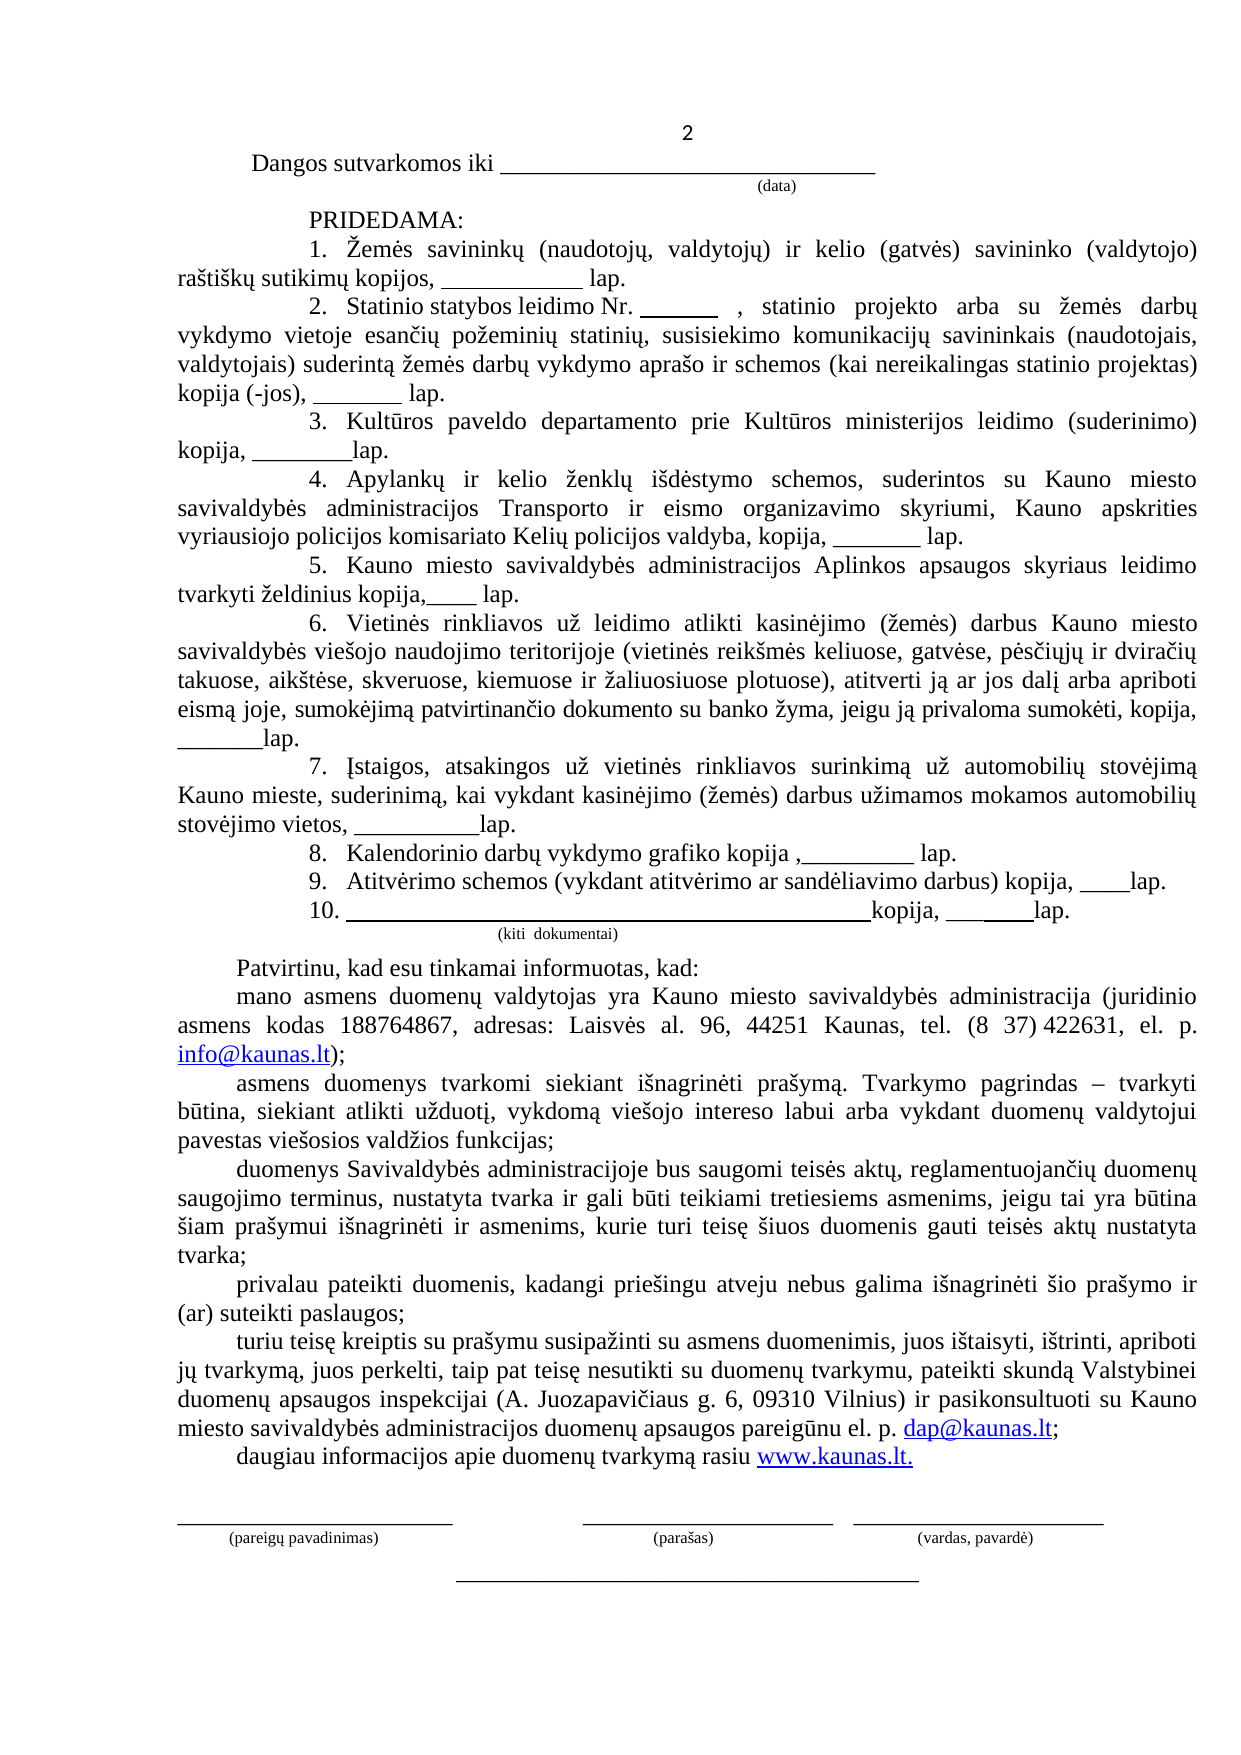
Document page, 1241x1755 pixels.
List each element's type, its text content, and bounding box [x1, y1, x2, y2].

text _____________________________________ [177, 1556, 1198, 1585]
text 3. Kultūros paveldo departamento prie Kultūros ministerijos leidimo (suderinimo) kopija, ________lap. [177, 406, 1198, 464]
text 1. Žemės savininkų (naudotojų, valdytojų) ir kelio (gatvės) savininko (valdytojo) raštiškų sutikimų kopijos, lap. [177, 234, 1198, 291]
text 5. Kauno miesto savivaldybės administracijos Aplinkos apsaugos skyriaus leidimo tvarkyti želdinius kopija,____ lap. [177, 550, 1198, 608]
text turiu teisę kreiptis su prašymu susipažinti su asmens duomenimis, juos ištaisyti, ištrinti, apriboti jų tvarkymą, juos perkelti, taip pat teisę nesutikti su duomenų tvarkymu, pateikti skundą Valstybinei duomenų apsaugos inspekcijai (A. Juozapavičiaus g. 6, 09310 Vilnius) ir pasikonsultuoti su Kauno miesto savivaldybės administracijos duomenų apsaugos pareigūnu el. p. dap@kaunas.lt; [177, 1326, 1198, 1441]
text daugiau informacijos apie duomenų tvarkymą rasiu www.kaunas.lt. [177, 1441, 1198, 1470]
text 8. Kalendorinio darbų vykdymo grafiko kopija ,_________ lap. [177, 838, 1198, 866]
text 2. Statinio statybos leidimo Nr. , statinio projekto arba su žemės darbų vykdymo vietoje esančių požeminių statinių, susisiekimo komunikacijų savininkais (naudotojais, valdytojais) suderintą žemės darbų vykdymo aprašo ir schemos (kai nereikalingas statinio projektas) kopija (-jos), lap. [177, 291, 1198, 406]
text 4. Apylankų ir kelio ženklų išdėstymo schemos, suderintos su Kauno miesto savivaldybės administracijos Transporto ir eismo organizavimo skyriumi, Kauno apskrities vyriausiojo policijos komisariato Kelių policijos valdyba, kopija, _______ lap. [177, 464, 1198, 550]
text 6. Vietinės rinkliavos už leidimo atlikti kasinėjimo (žemės) darbus Kauno miesto savivaldybės viešojo naudojimo teritorijoje (vietinės reikšmės keliuose, gatvėse, pėsčiųjų ir dviračių takuose, aikštėse, skveruose, kiemuose ir žaliuosiuose plotuose), atitverti ją ar jos dalį arba apriboti eismą joje, sumokėjimą patvirtinančio dokumento su banko žyma, jeigu ją privaloma sumokėti, kopija, _______lap. [177, 608, 1198, 751]
text duomenys Savivaldybės administracijoje bus saugomi teisės aktų, reglamentuojančių duomenų saugojimo terminus, nustatyta tvarka ir gali būti teikiami tretiesiems asmenims, jeigu tai yra būtina šiam prašymui išnagrinėti ir asmenims, kurie turi teisę šiuos duomenis gauti teisės aktų nustatyta tvarka; [177, 1154, 1198, 1269]
text asmens duomenys tvarkomi siekiant išnagrinėti prašymą. Tvarkymo pagrindas – tvarkyti būtina, siekiant atlikti užduotį, vykdomą viešojo intereso labui arba vykdant duomenų valdytojui pavestas viešosios valdžios funkcijas; [177, 1068, 1198, 1154]
text privalau pateikti duomenis, kadangi priešingu atveju nebus galima išnagrinėti šio prašymo ir (ar) suteikti paslaugos; [177, 1269, 1198, 1326]
text (data) [312, 176, 1198, 205]
text Patvirtinu, kad esu tinkamai informuotas, kad: [177, 953, 1198, 981]
text 9. Atitvėrimo schemos (vykdant atitvėrimo ar sandėliavimo darbus) kopija, ____lap. [177, 866, 1198, 895]
text mano asmens duomenų valdytojas yra Kauno miesto savivaldybės administracija (juridinio asmens kodas 188764867, adresas: Laisvės al. 96, 44251 Kaunas, tel. (8 37) 422631, el. p. info@kaunas.lt); [177, 981, 1198, 1068]
text (pareigų pavadinimas) (parašas) (vardas, pavardė) [177, 1528, 1198, 1556]
text Dangos sutvarkomos iki ______________________________ [177, 148, 1198, 176]
text (kiti dokumentai) [177, 924, 1198, 953]
text 7. Įstaigos, atsakingos už vietinės rinkliavos surinkimą už automobilių stovėjimą Kauno mieste, suderinimą, kai vykdant kasinėjimo (žemės) darbus užimamos mokamos automobilių stovėjimo vietos, __________lap. [177, 751, 1198, 838]
text ______________________ ____________________ ____________________ [177, 1499, 1198, 1528]
text PRIDEDAMA: [177, 205, 1198, 234]
text 10. kopija, ___ lap. [177, 895, 1198, 924]
